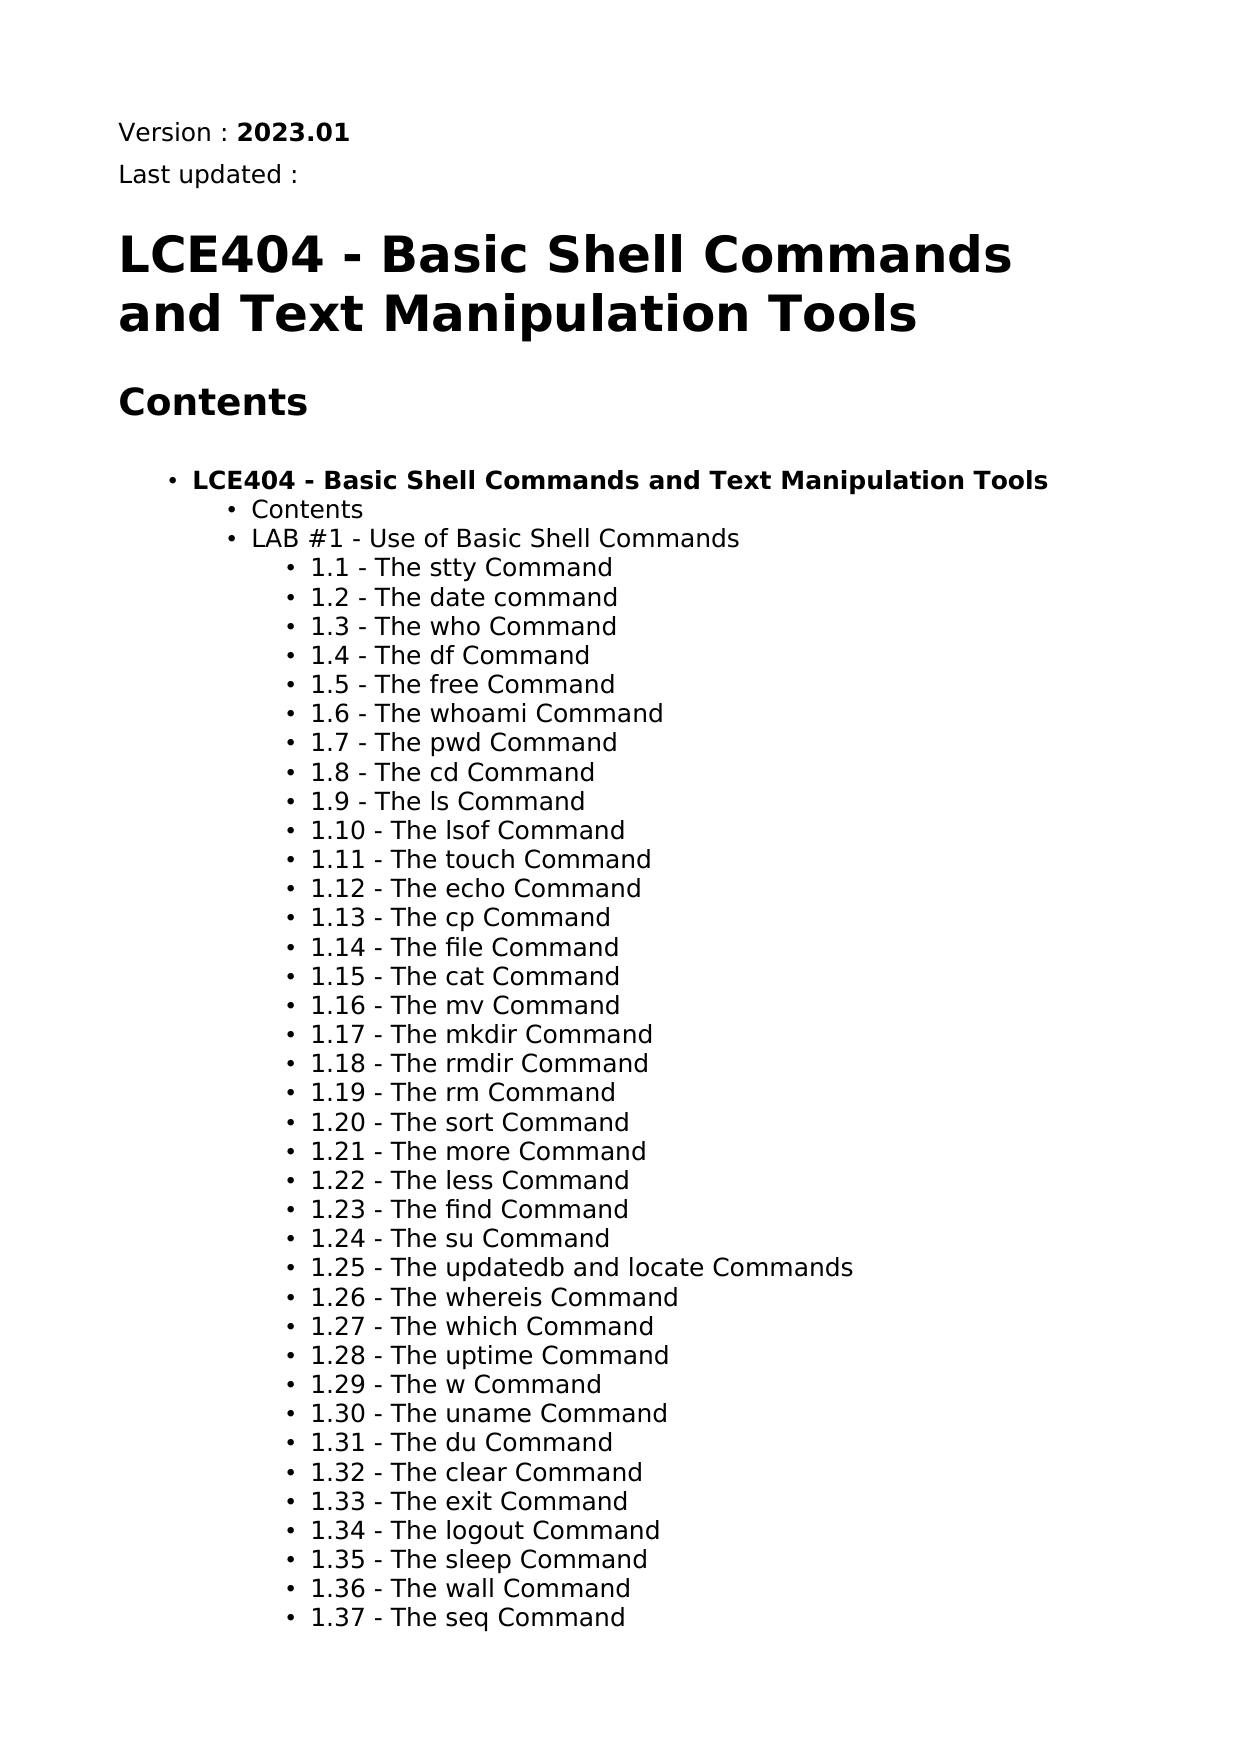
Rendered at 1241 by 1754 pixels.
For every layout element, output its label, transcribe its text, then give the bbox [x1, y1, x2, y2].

list 1.18 - The rmdir Command [295, 1049, 1122, 1078]
list 1.33 - The exit Command [295, 1487, 1122, 1516]
list 1.29 - The w Command [295, 1370, 1122, 1399]
list 1.2 - The date command [295, 583, 1122, 612]
text Last updated : [118, 160, 1122, 189]
list 1.8 - The cd Command [295, 758, 1122, 787]
list 1.28 - The uptime Command [295, 1341, 1122, 1370]
list 1.10 - The lsof Command [295, 816, 1122, 845]
list 1.31 - The du Command [295, 1428, 1122, 1458]
list 1.7 - The pwd Command [295, 728, 1122, 758]
text Version : 2023.01 [118, 118, 1122, 147]
list Contents [236, 495, 1122, 524]
list 1.26 - The whereis Command [295, 1283, 1122, 1312]
list 1.14 - The file Command [295, 933, 1122, 962]
list 1.20 - The sort Command [295, 1108, 1122, 1137]
list 1.1 - The stty Command [295, 553, 1122, 583]
list 1.24 - The su Command [295, 1224, 1122, 1253]
list 1.34 - The logout Command [295, 1516, 1122, 1545]
list 1.35 - The sleep Command [295, 1545, 1122, 1574]
list 1.15 - The cat Command [295, 962, 1122, 991]
list 1.11 - The touch Command [295, 845, 1122, 874]
list 1.6 - The whoami Command [295, 699, 1122, 728]
subtitle Contents [118, 380, 1122, 424]
list 1.37 - The seq Command [295, 1603, 1122, 1633]
list 1.21 - The more Command [295, 1137, 1122, 1166]
list 1.13 - The cp Command [295, 903, 1122, 933]
list 1.19 - The rm Command [295, 1078, 1122, 1108]
list 1.22 - The less Command [295, 1166, 1122, 1195]
list 1.36 - The wall Command [295, 1574, 1122, 1603]
list 1.9 - The ls Command [295, 787, 1122, 816]
list 1.30 - The uname Command [295, 1399, 1122, 1428]
list 1.27 - The which Command [295, 1312, 1122, 1341]
list LCE404 - Basic Shell Commands and Text Manipulation Tools [177, 466, 1122, 495]
list 1.23 - The find Command [295, 1195, 1122, 1224]
list 1.3 - The who Command [295, 612, 1122, 641]
list 1.17 - The mkdir Command [295, 1020, 1122, 1049]
list 1.16 - The mv Command [295, 991, 1122, 1020]
list 1.5 - The free Command [295, 670, 1122, 699]
list 1.12 - The echo Command [295, 874, 1122, 903]
list 1.32 - The clear Command [295, 1458, 1122, 1487]
list 1.25 - The updatedb and locate Commands [295, 1253, 1122, 1283]
subtitle LCE404 - Basic Shell Commands and Text Manipulation Tools [118, 226, 1122, 343]
list LAB #1 - Use of Basic Shell Commands [236, 524, 1122, 553]
list 1.4 - The df Command [295, 641, 1122, 670]
